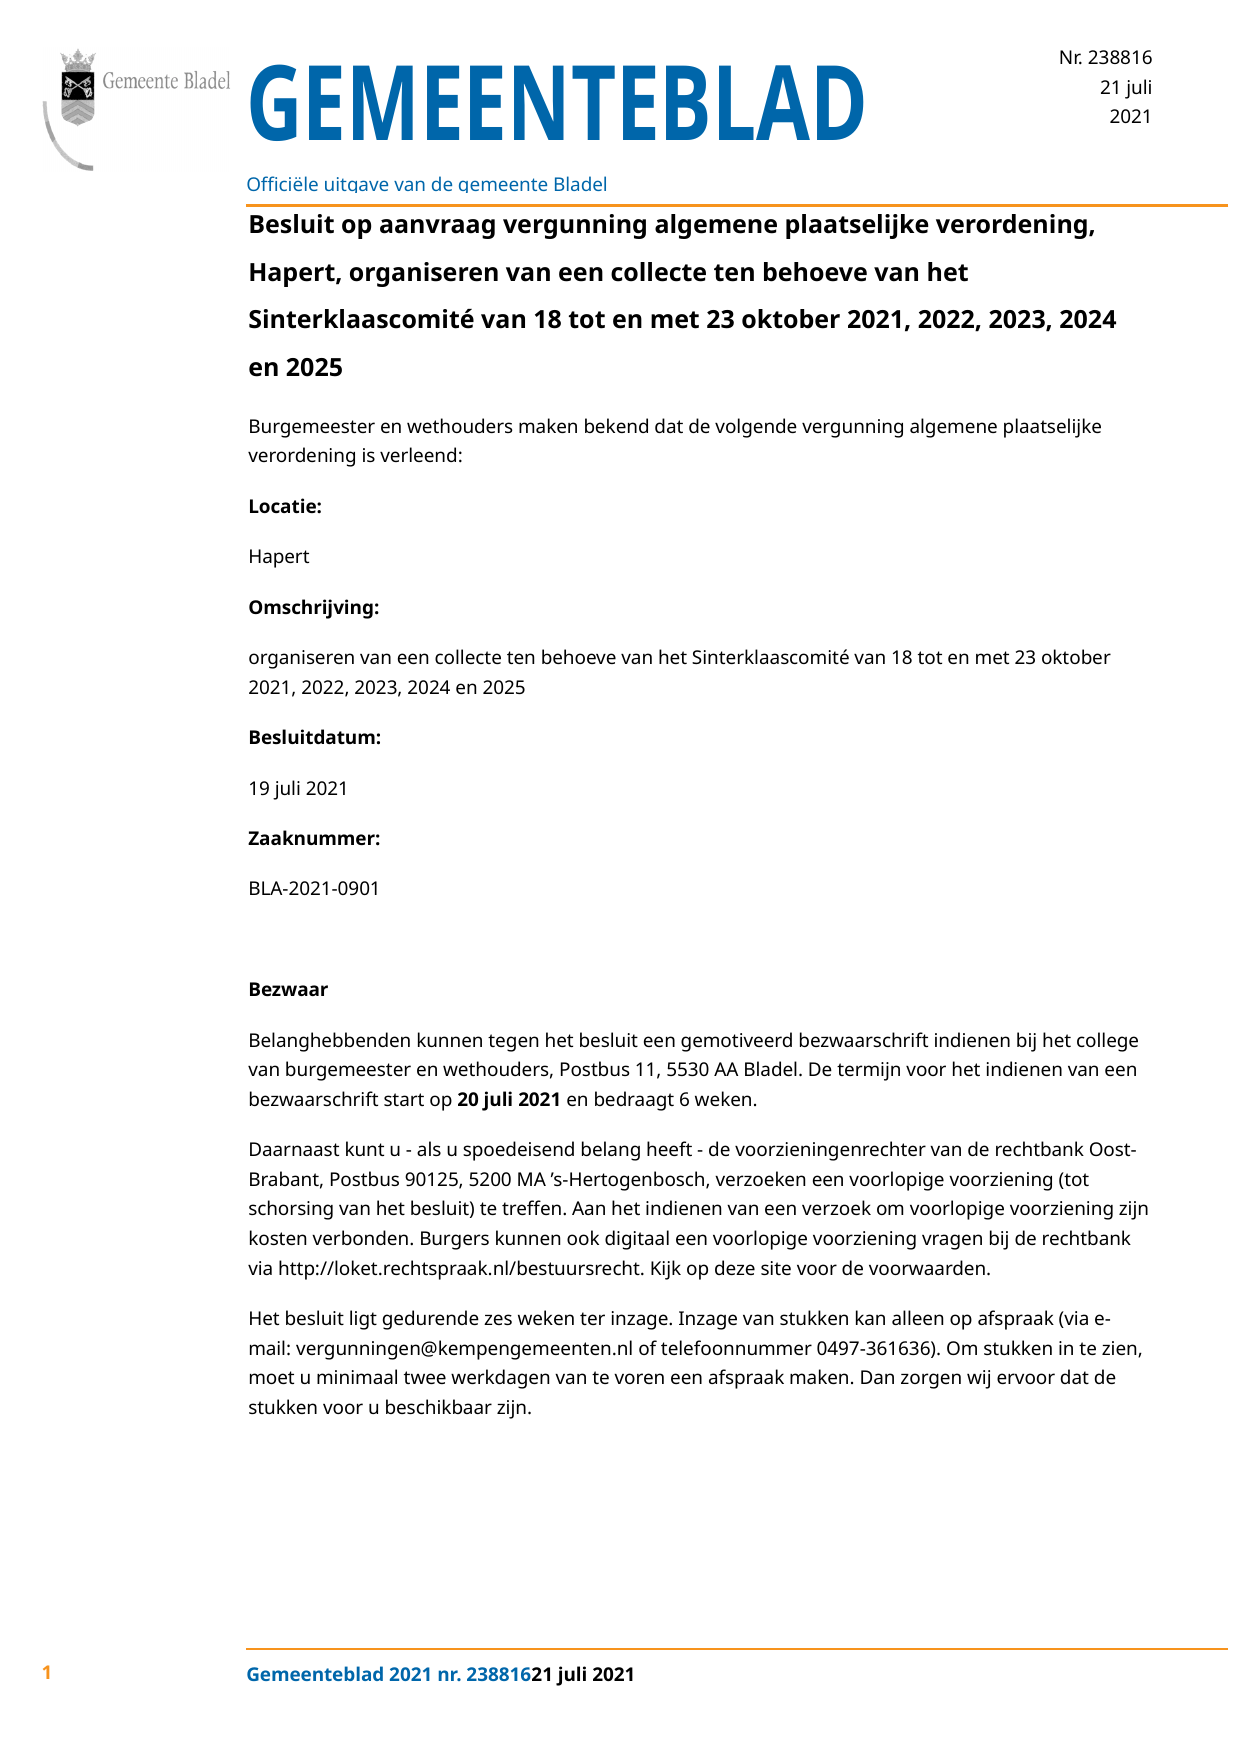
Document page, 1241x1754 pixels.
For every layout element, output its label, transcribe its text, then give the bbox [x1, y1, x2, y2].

text Belanghebbenden kunnen tegen het besluit een gemotiveerd bezwaarschrift indienen bij het college van burgemeester en wethouders, Postbus 11, 5530 AA Bladel. De termijn voor het indienen van een bezwaarschrift start op 20 juli 2021 en bedraagt 6 weken. [248, 1027, 1152, 1112]
text Het besluit ligt gedurende zes weken ter inzage. Inzage van stukken kan alleen op afspraak (via e-mail: vergunningen@kempengemeenten.nl of telefoonnummer 0497-361636). Om stukken in te zien, moet u minimaal twee werkdagen van te voren een afspraak maken. Dan zorgen wij ervoor dat de stukken voor u beschikbaar zijn. [248, 1305, 1152, 1420]
text Besluit op aanvraag vergunning algemene plaatselijke verordening, Hapert, organiseren van een collecte ten behoeve van het Sinterklaascomité van 18 tot en met 23 oktober 2021, 2022, 2023, 2024 en 2025 [248, 207, 1152, 384]
text Omschrijving: [248, 594, 1152, 620]
text Besluitdatum: [248, 724, 1152, 750]
text organiseren van een collecte ten behoeve van het Sinterklaascomité van 18 tot en met 23 oktober 2021, 2022, 2023, 2024 en 2025 [248, 644, 1152, 700]
text Daarnaast kunt u - als u spoedeisend belang heeft - de voorzieningenrechter van de rechtbank Oost-Brabant, Postbus 90125, 5200 MA ’s-Hertogenbosch, verzoeken een voorlopige voorziening (tot schorsing van het besluit) te treffen. Aan het indienen van een verzoek om voorlopige voorziening zijn kosten verbonden. Burgers kunnen ook digitaal een voorlopige voorziening vragen bij de rechtbank via http://loket.rechtspraak.nl/bestuursrecht. Kijk op deze site voor de voorwaarden. [248, 1136, 1152, 1281]
text Bezwaar [248, 976, 1152, 1002]
text BLA-2021-0901 [248, 876, 1152, 901]
picture [41, 47, 231, 172]
text Burgemeester en wethouders maken bekend dat de volgende vergunning algemene plaatselijke verordening is verleend: [248, 413, 1152, 468]
text Hapert [248, 543, 1152, 569]
text Zaaknummer: [248, 825, 1152, 851]
text 19 juli 2021 [248, 775, 1152, 801]
text Locatie: [248, 493, 1152, 519]
